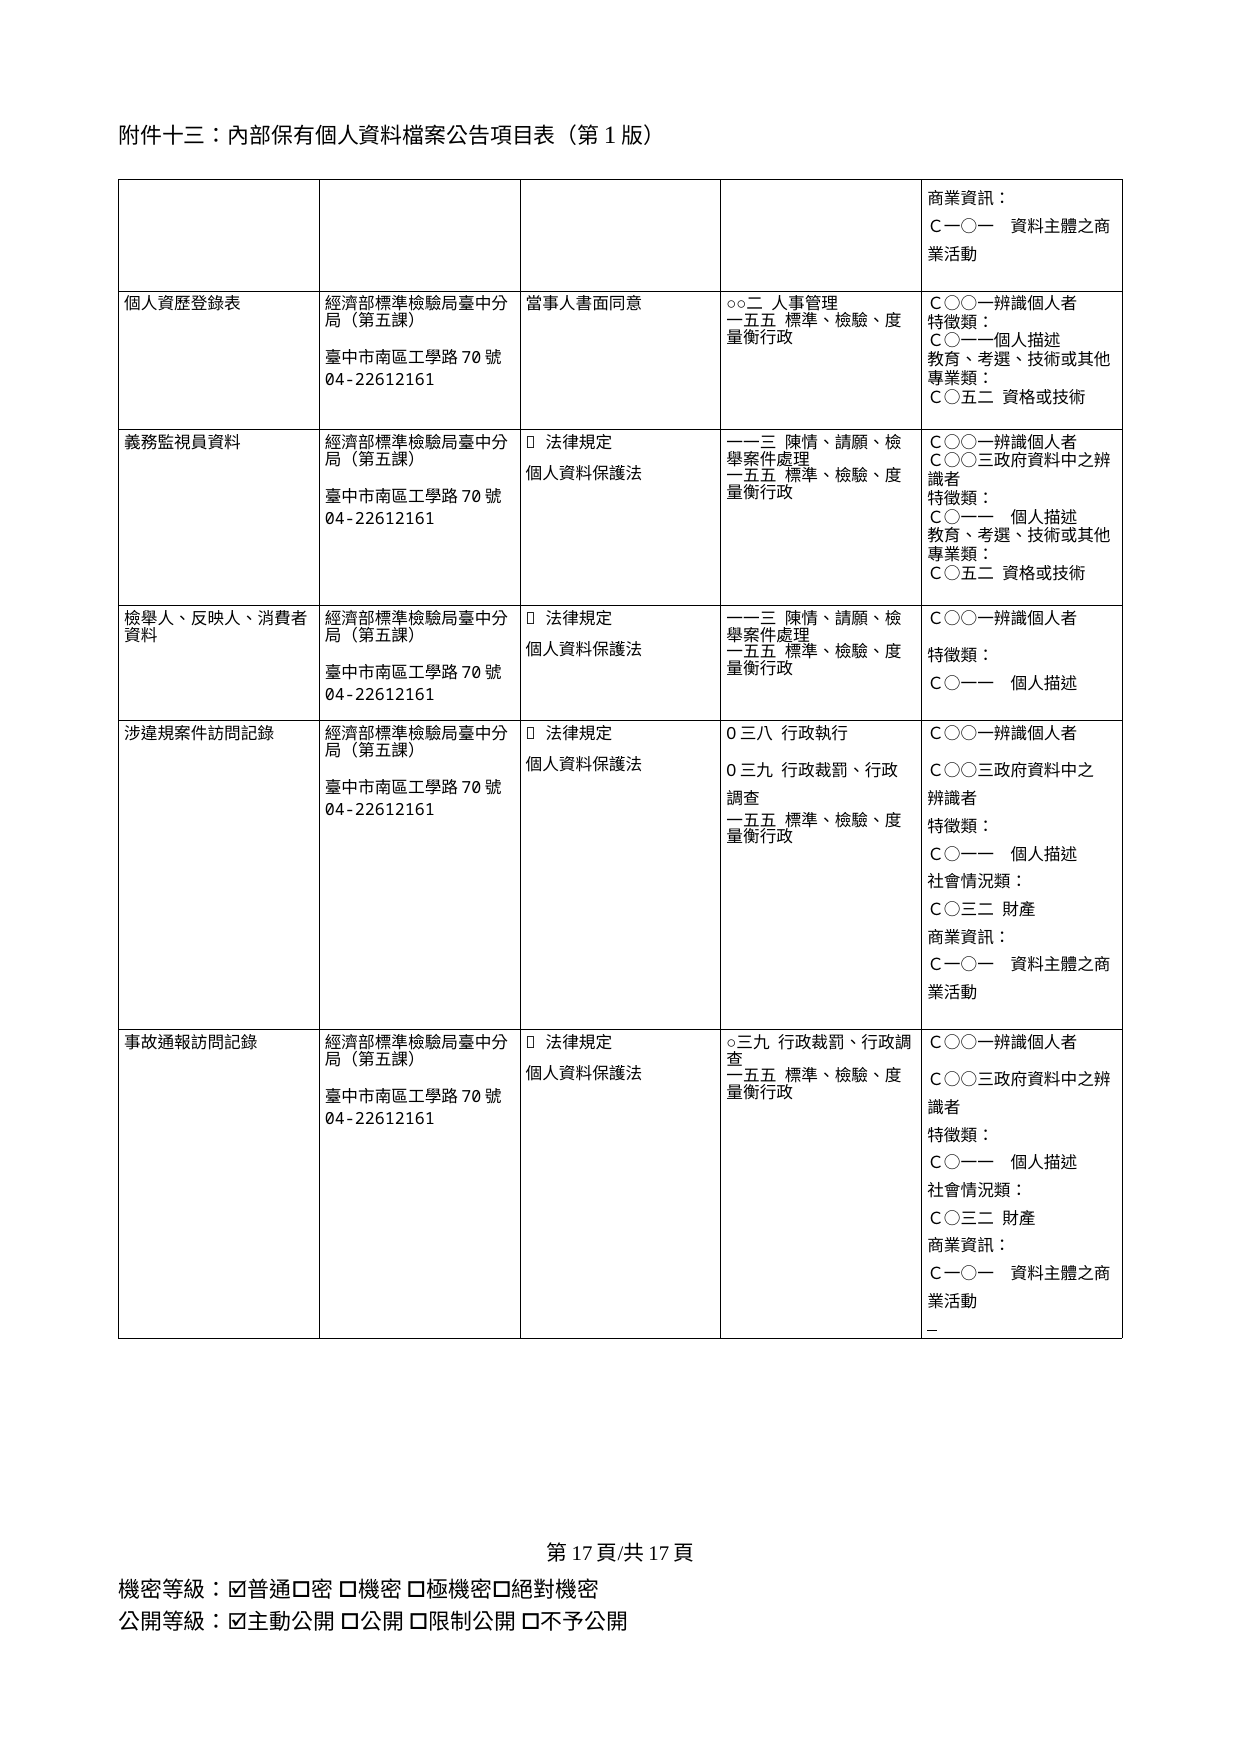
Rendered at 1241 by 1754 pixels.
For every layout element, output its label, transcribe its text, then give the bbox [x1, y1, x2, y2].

table_cell Ｃ○○一辨識個人者 Ｃ○○三政府資料中之辨識者 特徵類： Ｃ○一一 個人描述 社會情況類： Ｃ○三二 財產 商業資訊： Ｃ一○一 資料主體之商業活動 [922, 1030, 1122, 1338]
table_cell O三八 行政執行 O三九 行政裁罰、行政調查 一五五 標準、檢驗、度量衡行政 [721, 721, 921, 1029]
table_cell [521, 180, 720, 291]
table_cell 經濟部標準檢驗局臺中分局（第五課） 臺中市南區工學路70號 04-22612161 [320, 430, 520, 605]
table_cell 義務監視員資料 [119, 430, 319, 605]
table_cell 當事人書面同意 [521, 292, 720, 429]
table_cell [721, 180, 921, 291]
table_cell Ｃ○○一辨識個人者 特徵類： Ｃ○一一 個人描述 [922, 606, 1122, 720]
table_cell  法律規定 個人資料保護法 [521, 606, 720, 720]
table_cell  法律規定 個人資料保護法 [521, 430, 720, 605]
table_cell 經濟部標準檢驗局臺中分局（第五課） 臺中市南區工學路70號 04-22612161 [320, 1030, 520, 1338]
table_cell [320, 180, 520, 291]
table_cell  法律規定 個人資料保護法 [521, 1030, 720, 1338]
table_cell 一一三 陳情、請願、檢舉案件處理 一五五 標準、檢驗、度量衡行政 [721, 606, 921, 720]
table_cell 事故通報訪問記錄 [119, 1030, 319, 1338]
table_cell  法律規定 個人資料保護法 [521, 721, 720, 1029]
table_cell 涉違規案件訪問記錄 [119, 721, 319, 1029]
table_cell 個人資歷登錄表 [119, 292, 319, 429]
table_cell 經濟部標準檢驗局臺中分局（第五課） 臺中市南區工學路70號 04-22612161 [320, 721, 520, 1029]
table_cell Ｃ○○一辨識個人者 Ｃ○○三政府資料中之辨識者 特徵類： Ｃ○一一 個人描述 社會情況類： Ｃ○三二 財產 商業資訊： Ｃ一○一 資料主體之商業活動 [922, 721, 1122, 1029]
table_cell ○○二 人事管理 一五五 標準、檢驗、度量衡行政 [721, 292, 921, 429]
table_cell 一一三 陳情、請願、檢舉案件處理 一五五 標準、檢驗、度量衡行政 [721, 430, 921, 605]
table_cell Ｃ○○一辨識個人者 特徵類： Ｃ○一一個人描述 教育、考選、技術或其他專業類： Ｃ○五二 資格或技術 [922, 292, 1122, 429]
table_cell [119, 180, 319, 291]
table_cell ○三九 行政裁罰、行政調查 一五五 標準、檢驗、度量衡行政 [721, 1030, 921, 1338]
table_cell 經濟部標準檢驗局臺中分局（第五課） 臺中市南區工學路70號 04-22612161 [320, 292, 520, 429]
table_cell 檢舉人、反映人、消費者資料 [119, 606, 319, 720]
table_cell Ｃ○○一辨識個人者 Ｃ○○三政府資料中之辨識者 特徵類： Ｃ○一一 個人描述 教育、考選、技術或其他專業類： Ｃ○五二 資格或技術 [922, 430, 1122, 605]
table_cell 經濟部標準檢驗局臺中分局（第五課） 臺中市南區工學路70號 04-22612161 [320, 606, 520, 720]
table_cell 商業資訊： Ｃ一○一 資料主體之商業活動 [922, 180, 1122, 291]
